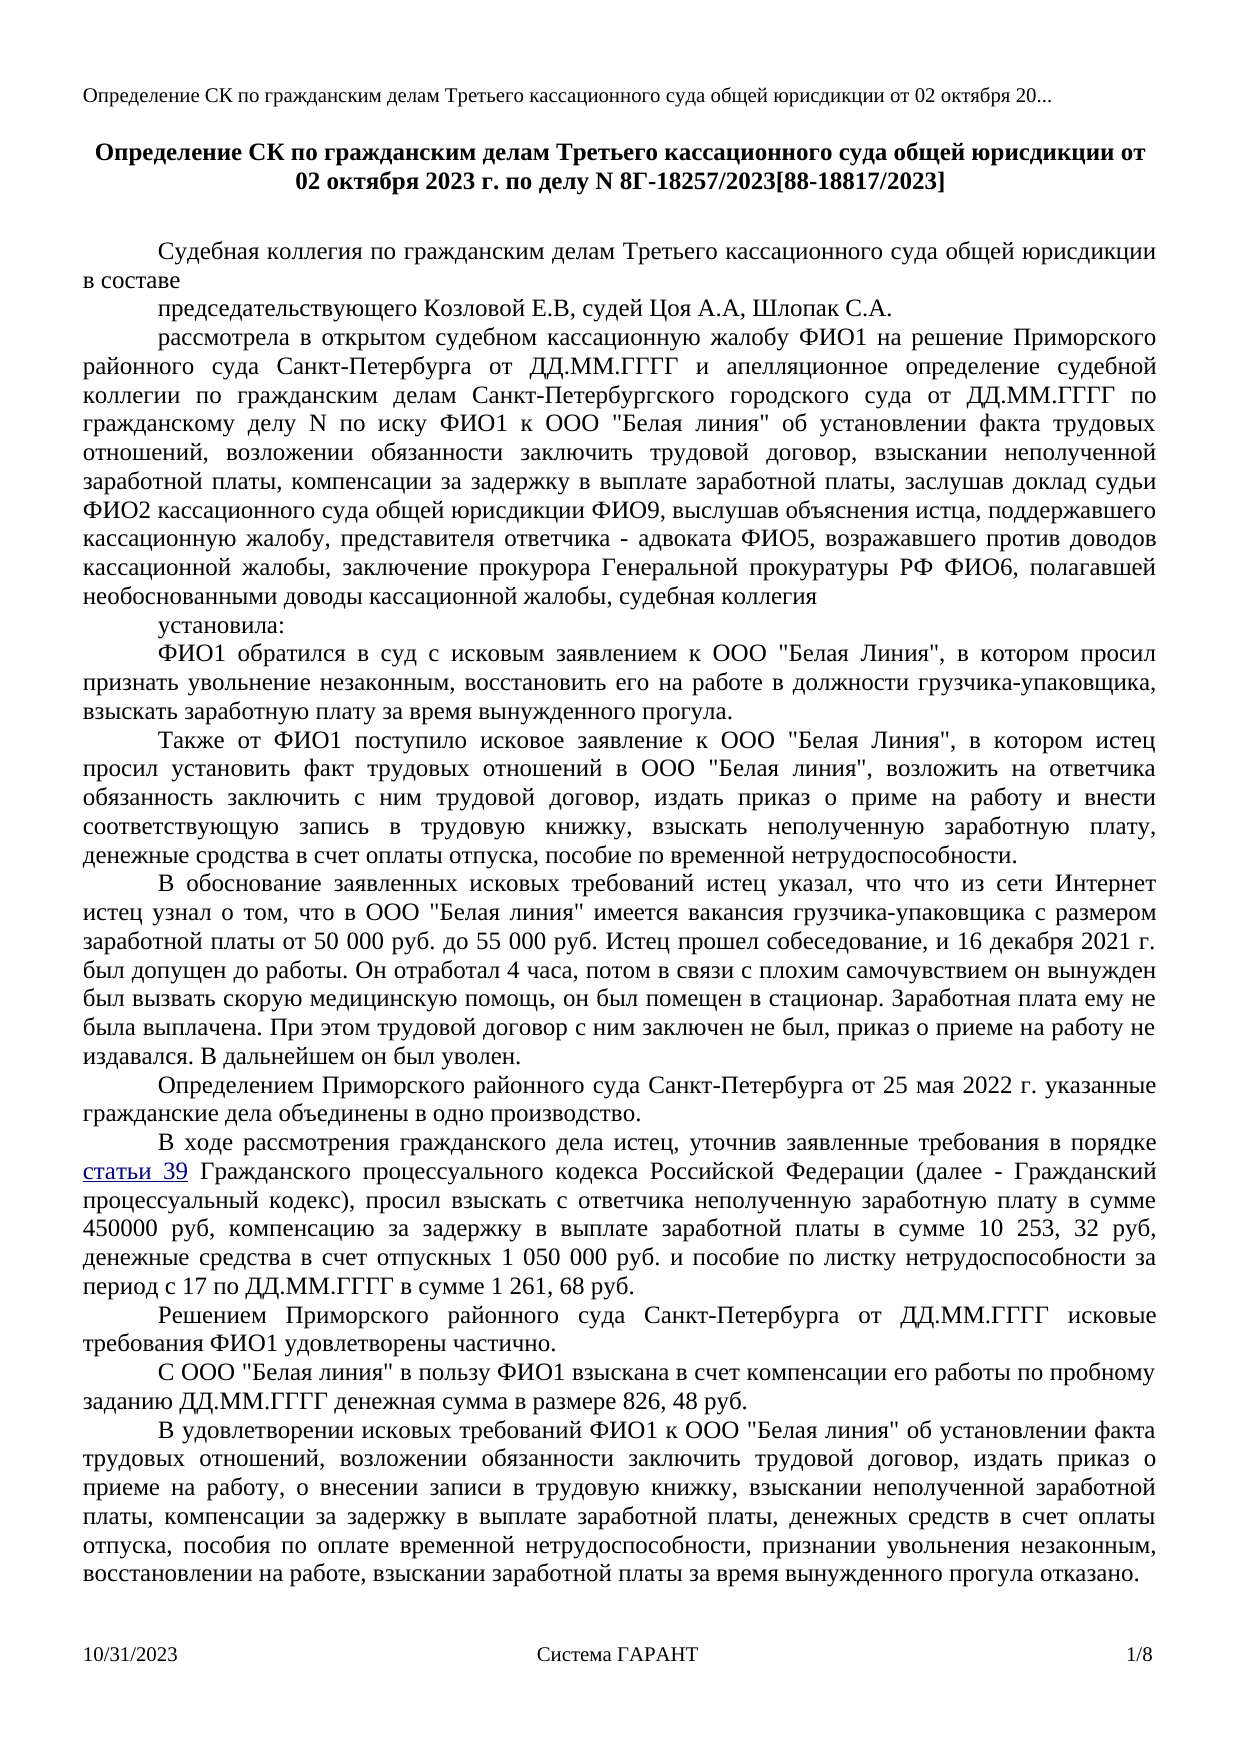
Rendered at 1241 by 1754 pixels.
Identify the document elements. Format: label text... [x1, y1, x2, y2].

text В ходе рассмотрения гражданского дела истец, уточнив заявленные требования в порядке статьи 39 Гражданского процессуального кодекса Российской Федерации (далее - Гражданский процессуальный кодекс), просил взыскать с ответчика неполученную заработную плату в сумме 450000 руб, компенсацию за задержку в выплате заработной платы в сумме 10 253, 32 руб, денежные средства в счет отпускных 1 050 000 руб. и пособие по листку нетрудоспособности за период с 17 по ДД.ММ.ГГГГ в сумме 1 261, 68 руб. [83, 1127, 1157, 1300]
text ФИО1 обратился в суд с исковым заявлением к ООО "Белая Линия", в котором просил признать увольнение незаконным, восстановить его на работе в должности грузчика-упаковщика, взыскать заработную плату за время вынужденного прогула. [83, 638, 1157, 725]
text председательствующего Козловой Е.В, судей Цоя А.А, Шлопак С.А. [83, 293, 1157, 322]
text С ООО "Белая линия" в пользу ФИО1 взыскана в счет компенсации его работы по пробному заданию ДД.ММ.ГГГГ денежная сумма в размере 826, 48 руб. [83, 1357, 1157, 1415]
text Определением Приморского районного суда Санкт-Петербурга от 25 мая 2022 г. указанные гражданские дела объединены в одно производство. [83, 1070, 1157, 1127]
text рассмотрела в открытом судебном кассационную жалобу ФИО1 на решение Приморского районного суда Санкт-Петербурга от ДД.ММ.ГГГГ и апелляционное определение судебной коллегии по гражданским делам Санкт-Петербургского городского суда от ДД.ММ.ГГГГ по гражданскому делу N по иску ФИО1 к ООО "Белая линия" об установлении факта трудовых отношений, возложении обязанности заключить трудовой договор, взыскании неполученной заработной платы, компенсации за задержку в выплате заработной платы, заслушав доклад судьи ФИО2 кассационного суда общей юрисдикции ФИО9, выслушав объяснения истца, поддержавшего кассационную жалобу, представителя ответчика - адвоката ФИО5, возражавшего против доводов кассационной жалобы, заключение прокурора Генеральной прокуратуры РФ ФИО6, полагавшей необоснованными доводы кассационной жалобы, судебная коллегия [83, 322, 1157, 610]
text В удовлетворении исковых требований ФИО1 к ООО "Белая линия" об установлении факта трудовых отношений, возложении обязанности заключить трудовой договор, издать приказ о приеме на работу, о внесении записи в трудовую книжку, взыскании неполученной заработной платы, компенсации за задержку в выплате заработной платы, денежных средств в счет оплаты отпуска, пособия по оплате временной нетрудоспособности, признании увольнения незаконным, восстановлении на работе, взыскании заработной платы за время вынужденного прогула отказано. [83, 1415, 1157, 1587]
subtitle Определение СК по гражданским делам Третьего кассационного суда общей юрисдикции от 02 октября 2023 г. по делу N 8Г-18257/2023[88-18817/2023] [83, 137, 1157, 195]
text Решением Приморского районного суда Санкт-Петербурга от ДД.ММ.ГГГГ исковые требования ФИО1 удовлетворены частично. [83, 1300, 1157, 1357]
text установила: [83, 610, 1157, 638]
text Судебная коллегия по гражданским делам Третьего кассационного суда общей юрисдикции в составе [83, 236, 1157, 293]
text Также от ФИО1 поступило исковое заявление к ООО "Белая Линия", в котором истец просил установить факт трудовых отношений в ООО "Белая линия", возложить на ответчика обязанность заключить с ним трудовой договор, издать приказ о приме на работу и внести соответствующую запись в трудовую книжку, взыскать неполученную заработную плату, денежные сродства в счет оплаты отпуска, пособие по временной нетрудоспособности. [83, 725, 1157, 868]
text В обоснование заявленных исковых требований истец указал, что что из сети Интернет истец узнал о том, что в ООО "Белая линия" имеется вакансия грузчика-упаковщика с размером заработной платы от 50 000 руб. до 55 000 руб. Истец прошел собеседование, и 16 декабря 2021 г. был допущен до работы. Он отработал 4 часа, потом в связи с плохим самочувствием он вынужден был вызвать скорую медицинскую помощь, он был помещен в стационар. Заработная плата ему не была выплачена. При этом трудовой договор с ним заключен не был, приказ о приеме на работу не издавался. В дальнейшем он был уволен. [83, 868, 1157, 1070]
